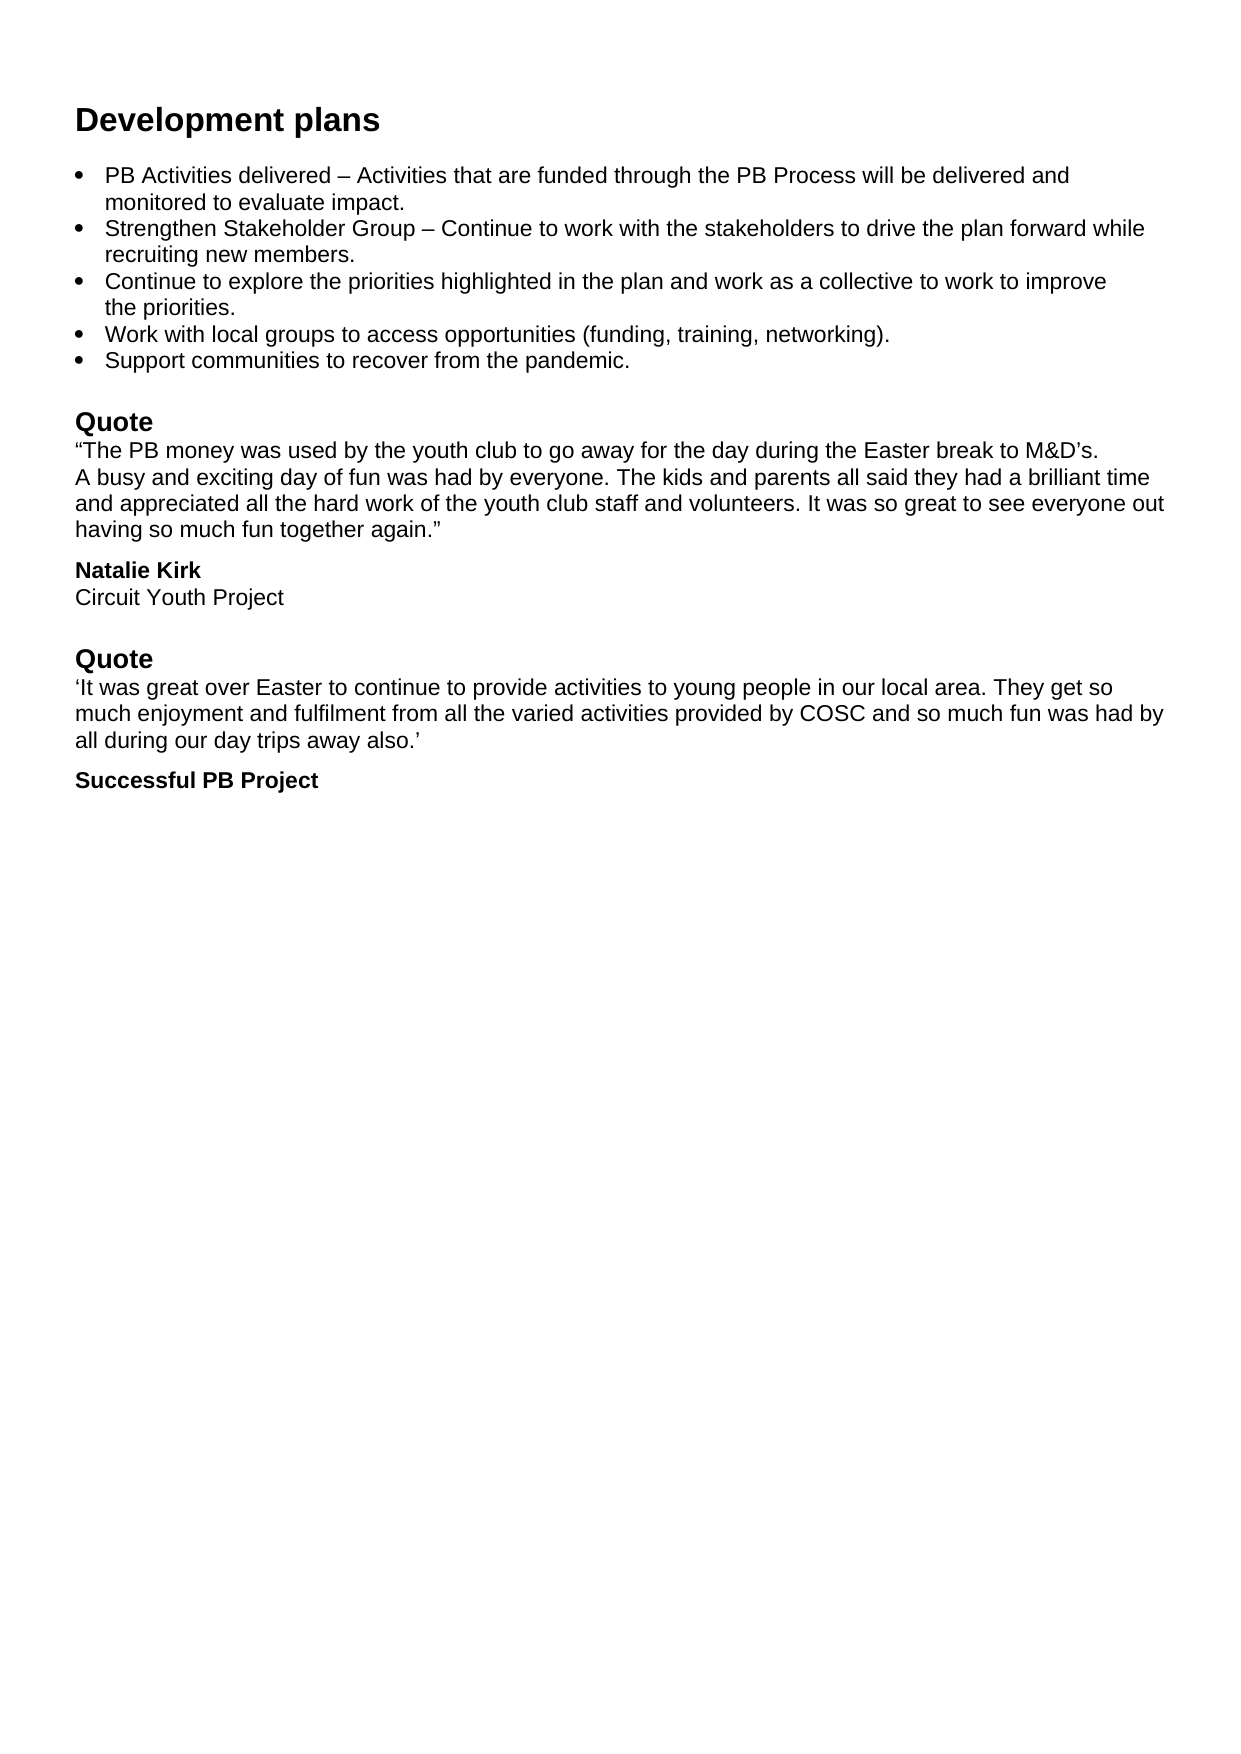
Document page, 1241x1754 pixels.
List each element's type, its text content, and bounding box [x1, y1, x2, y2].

subtitle Quote [75, 406, 1165, 437]
list Strengthen Stakeholder Group – Continue to work with the stakeholders to drive the plan forward while recruiting new members. [75, 215, 1165, 268]
list PB Activities delivered – Activities that are funded through the PB Process will be delivered and monitored to evaluate impact. [75, 162, 1165, 215]
text Successful PB Project [75, 767, 1165, 794]
subtitle Quote [75, 643, 1165, 674]
list Support communities to recover from the pandemic. [75, 347, 1165, 373]
text “The PB money was used by the youth club to go away for the day during the Easter break to M&D’s. A busy and exciting day of fun was had by everyone. The kids and parents all said they had a brilliant time and appreciated all the hard work of the youth club staff and volunteers. It was so great to see everyone out having so much fun together again.” [75, 437, 1165, 543]
subtitle Development plans [75, 100, 1165, 138]
list Work with local groups to access opportunities (funding, training, networking). [75, 321, 1165, 347]
text ‘It was great over Easter to continue to provide activities to young people in our local area. They get so much enjoyment and fulfilment from all the varied activities provided by COSC and so much fun was had by all during our day trips away also.’ [75, 674, 1165, 753]
text Natalie Kirk Circuit Youth Project [75, 557, 1165, 610]
list Continue to explore the priorities highlighted in the plan and work as a collective to work to improve the priorities. [75, 268, 1165, 321]
